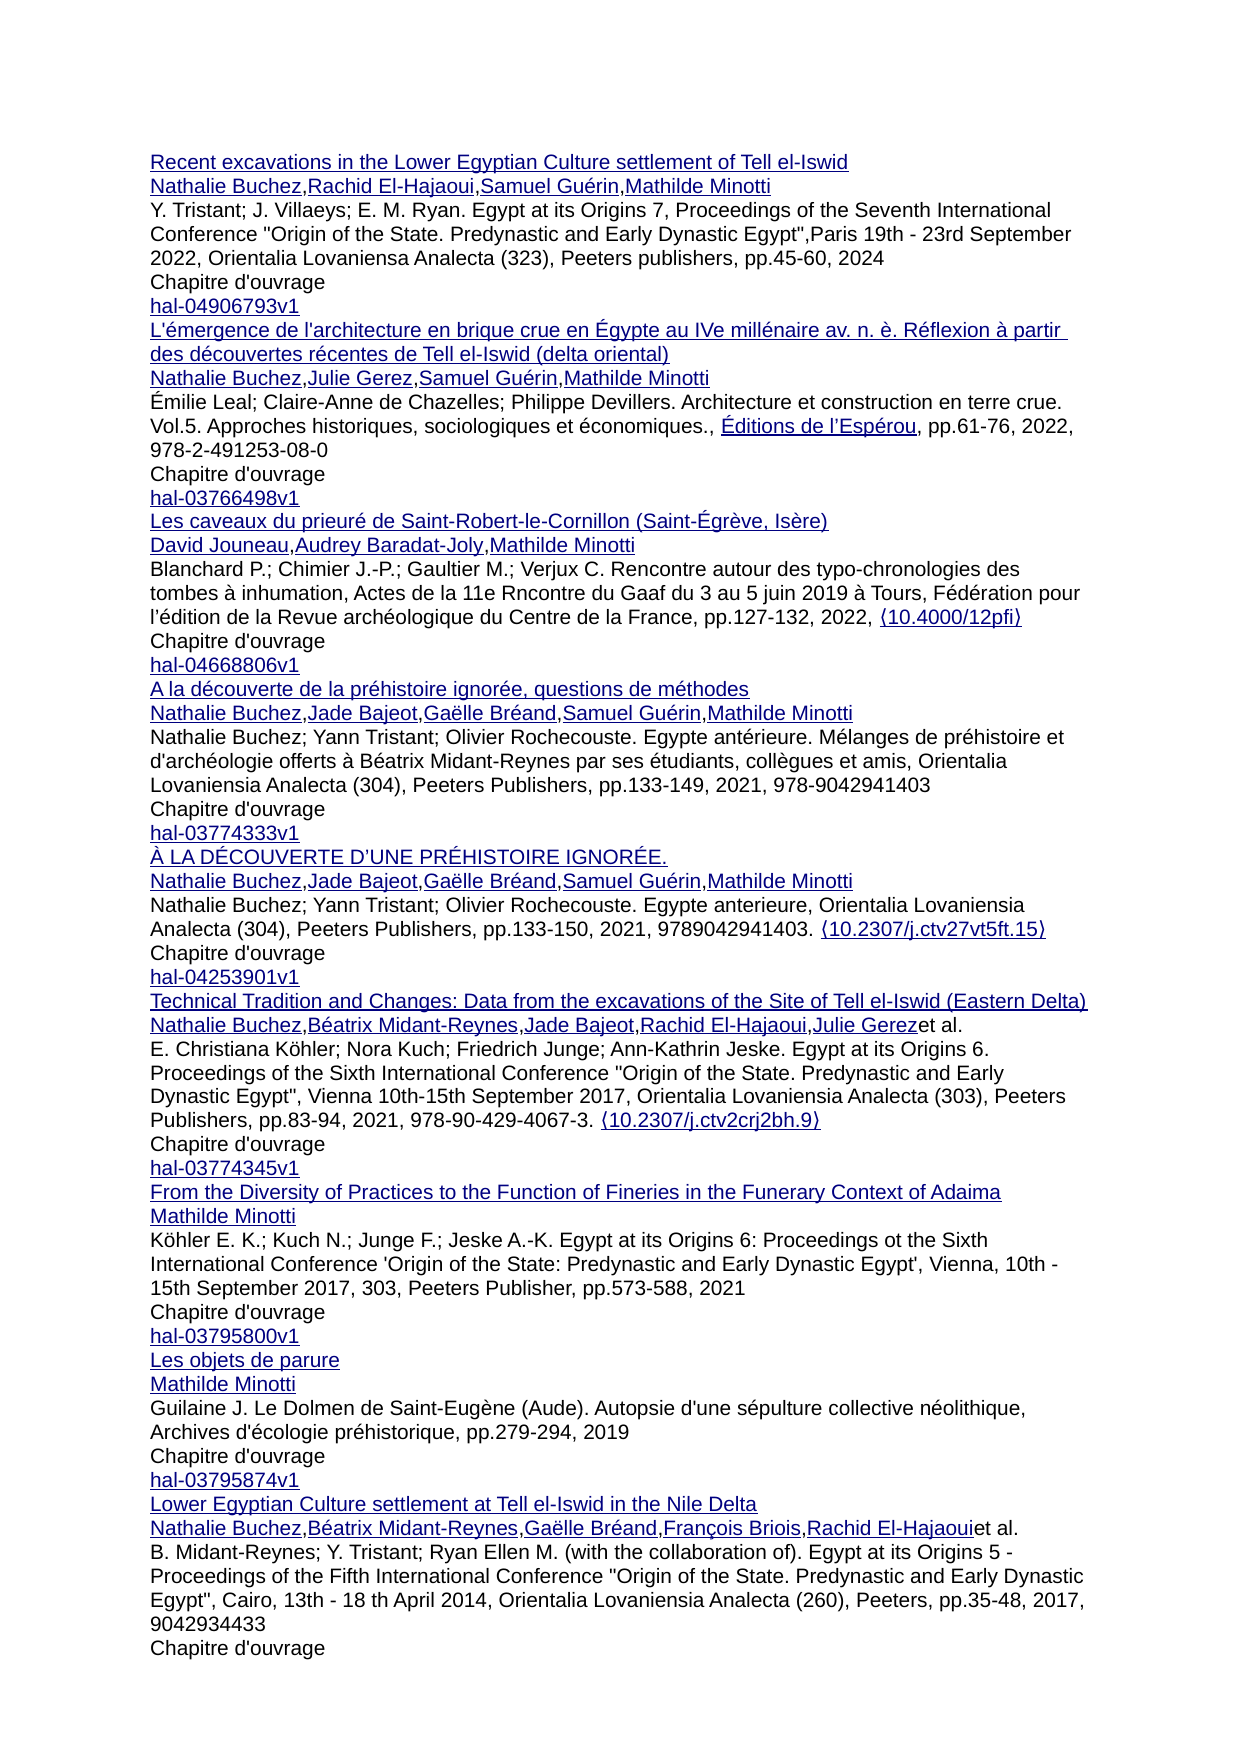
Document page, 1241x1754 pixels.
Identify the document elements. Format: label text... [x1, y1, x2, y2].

table_cell A la découverte de la préhistoire ignorée, questions de méthodes Nathalie Buchez,Jade Bajeot,Gaëlle Bréand,Samuel Guérin,Mathilde Minotti Nathalie Buchez; Yann Tristant; Olivier Rochecouste. Egypte antérieure. Mélanges de préhistoire et d'archéologie offerts à Béatrix Midant-Reynes par ses étudiants, collègues et amis, Orientalia Lovaniensia Analecta (304), Peeters Publishers, pp.133-149, 2021, 978-9042941403 Chapitre d'ouvrage hal-03774333v1 [150, 677, 1090, 845]
table_cell Lower Egyptian Culture settlement at Tell el-Iswid in the Nile Delta Nathalie Buchez,Béatrix Midant-Reynes,Gaëlle Bréand,François Briois,Rachid El-Hajaouiet al. B. Midant-Reynes; Y. Tristant; Ryan Ellen M. (with the collaboration of). Egypt at its Origins 5 - Proceedings of the Fifth International Conference "Origin of the State. Predynastic and Early Dynastic Egypt", Cairo, 13th - 18 th April 2014, Orientalia Lovaniensia Analecta (260), Peeters, pp.35-48, 2017, 9042934433 Chapitre d'ouvrage [150, 1492, 1090, 1659]
table_cell Recent excavations in the Lower Egyptian Culture settlement of Tell el-Iswid Nathalie Buchez,Rachid El-Hajaoui,Samuel Guérin,Mathilde Minotti Y. Tristant; J. Villaeys; E. M. Ryan. Egypt at its Origins 7, Proceedings of the Seventh International Conference "Origin of the State. Predynastic and Early Dynastic Egypt",Paris 19th - 23rd September 2022, Orientalia Lovaniensa Analecta (323), Peeters publishers, pp.45-60, 2024 Chapitre d'ouvrage hal-04906793v1 [150, 150, 1090, 318]
table_cell Les objets de parure Mathilde Minotti Guilaine J. Le Dolmen de Saint-Eugène (Aude). Autopsie d'une sépulture collective néolithique, Archives d'écologie préhistorique, pp.279-294, 2019 Chapitre d'ouvrage hal-03795874v1 [150, 1348, 1090, 1492]
table_cell À LA DÉCOUVERTE D’UNE PRÉHISTOIRE IGNORÉE. Nathalie Buchez,Jade Bajeot,Gaëlle Bréand,Samuel Guérin,Mathilde Minotti Nathalie Buchez; Yann Tristant; Olivier Rochecouste. Egypte anterieure, Orientalia Lovaniensia Analecta (304), Peeters Publishers, pp.133-150, 2021, 9789042941403. ⟨10.2307/j.ctv27vt5ft.15⟩ Chapitre d'ouvrage hal-04253901v1 [150, 845, 1090, 988]
table_cell Les caveaux du prieuré de Saint-Robert-le-Cornillon (Saint-Égrève, Isère) David Jouneau,Audrey Baradat-Joly,Mathilde Minotti Blanchard P.; Chimier J.-P.; Gaultier M.; Verjux C. Rencontre autour des typo-chronologies des tombes à inhumation, Actes de la 11e Rncontre du Gaaf du 3 au 5 juin 2019 à Tours, Fédération pour l’édition de la Revue archéologique du Centre de la France, pp.127-132, 2022, ⟨10.4000/12pfi⟩ Chapitre d'ouvrage hal-04668806v1 [150, 509, 1090, 677]
table_cell From the Diversity of Practices to the Function of Fineries in the Funerary Context of Adaima Mathilde Minotti Köhler E. K.; Kuch N.; Junge F.; Jeske A.-K. Egypt at its Origins 6: Proceedings ot the Sixth International Conference 'Origin of the State: Predynastic and Early Dynastic Egypt', Vienna, 10th - 15th September 2017, 303, Peeters Publisher, pp.573-588, 2021 Chapitre d'ouvrage hal-03795800v1 [150, 1180, 1090, 1348]
table_cell Technical Tradition and Changes: Data from the excavations of the Site of Tell el-Iswid (Eastern Delta) Nathalie Buchez,Béatrix Midant-Reynes,Jade Bajeot,Rachid El-Hajaoui,Julie Gerezet al. E. Christiana Köhler; Nora Kuch; Friedrich Junge; Ann-Kathrin Jeske. Egypt at its Origins 6. Proceedings of the Sixth International Conference "Origin of the State. Predynastic and Early Dynastic Egypt", Vienna 10th-15th September 2017, Orientalia Lovaniensia Analecta (303), Peeters Publishers, pp.83-94, 2021, 978-90-429-4067-3. ⟨10.2307/j.ctv2crj2bh.9⟩ Chapitre d'ouvrage hal-03774345v1 [150, 989, 1090, 1180]
table_cell L'émergence de l'architecture en brique crue en Égypte au IVe millénaire av. n. è. Réflexion à partir des découvertes récentes de Tell el-Iswid (delta oriental) Nathalie Buchez,Julie Gerez,Samuel Guérin,Mathilde Minotti Émilie Leal; Claire-Anne de Chazelles; Philippe Devillers. Architecture et construction en terre crue. Vol.5. Approches historiques, sociologiques et économiques., Éditions de l’Espérou, pp.61-76, 2022, 978-2-491253-08-0 Chapitre d'ouvrage hal-03766498v1 [150, 318, 1090, 509]
